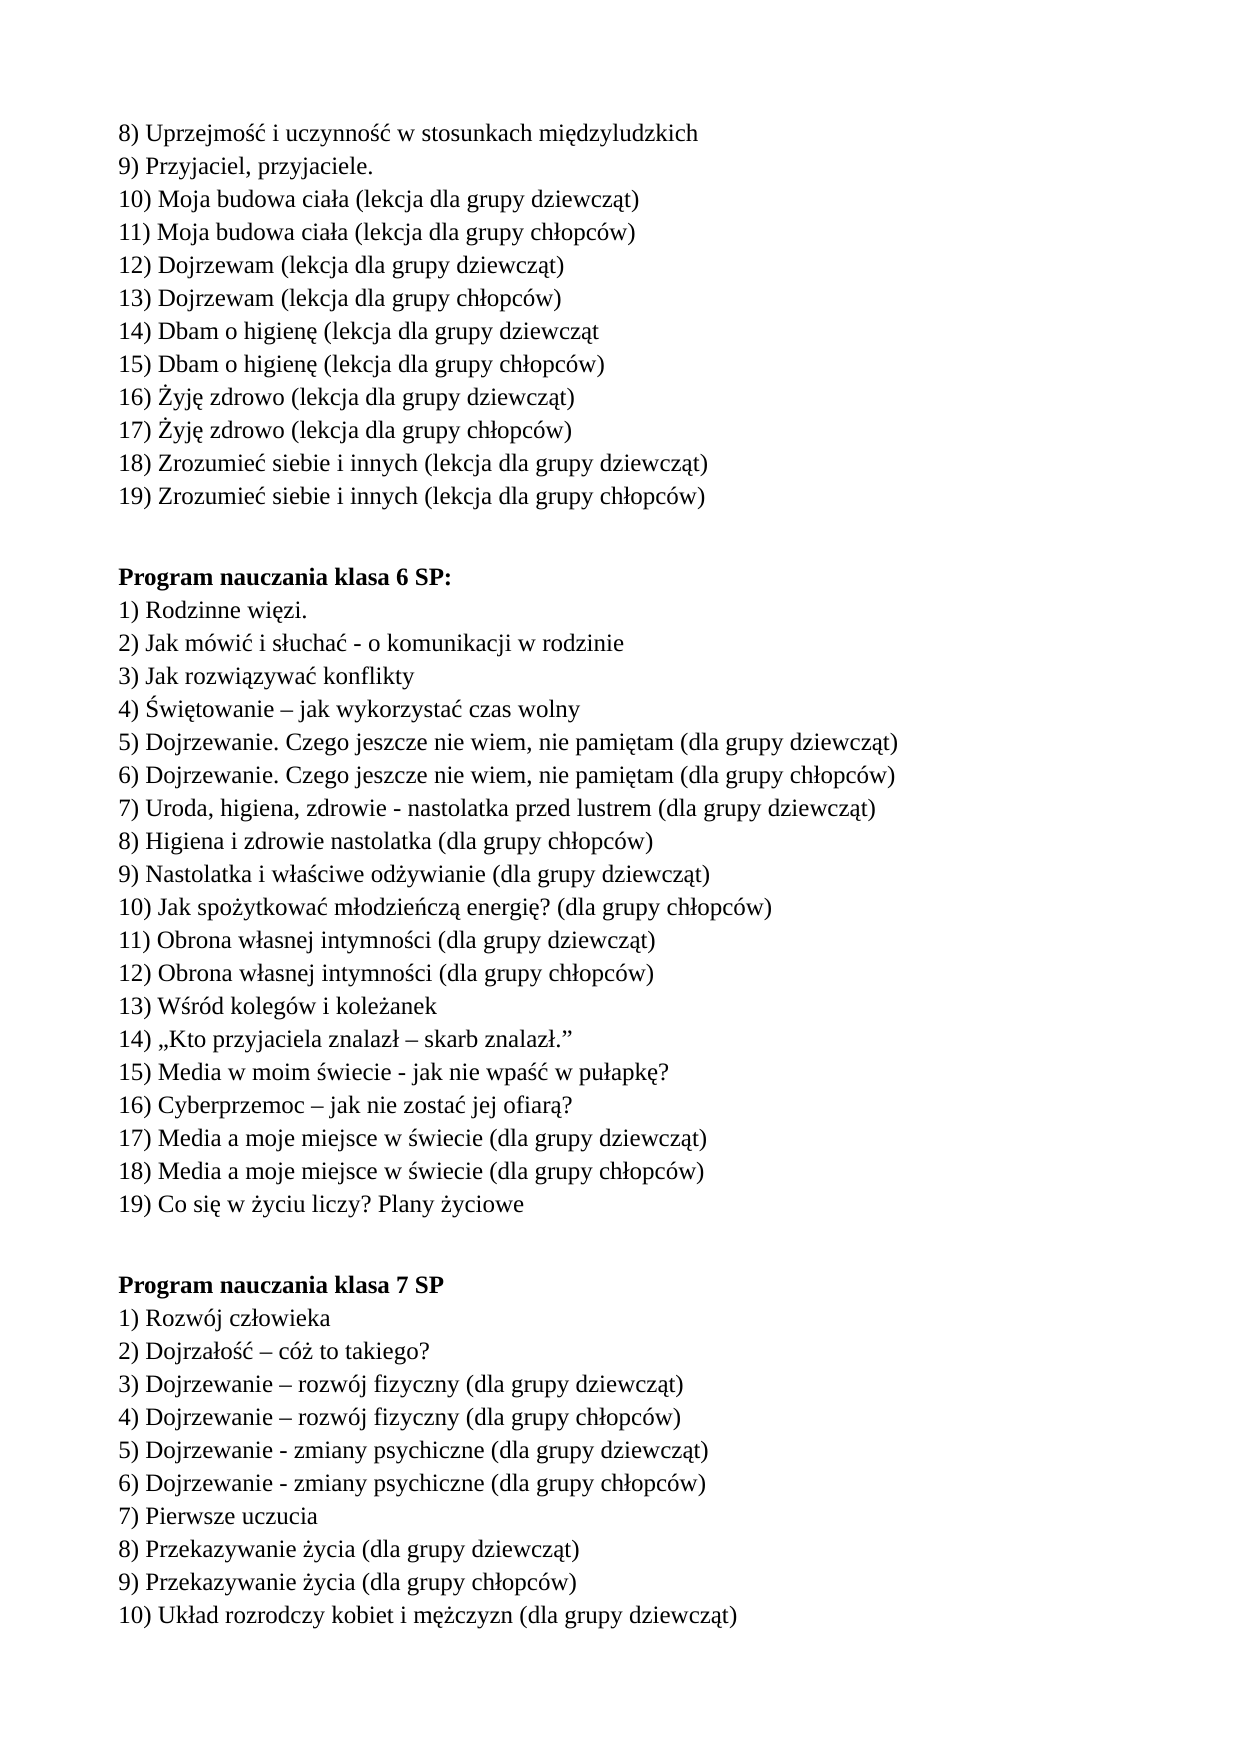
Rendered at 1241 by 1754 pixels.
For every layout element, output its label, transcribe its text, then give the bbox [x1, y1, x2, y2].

text Program nauczania klasa 7 SP 1) Rozwój człowieka 2) Dojrzałość – cóż to takiego? 3) Dojrzewanie – rozwój fizyczny (dla grupy dziewcząt) 4) Dojrzewanie – rozwój fizyczny (dla grupy chłopców) 5) Dojrzewanie - zmiany psychiczne (dla grupy dziewcząt) 6) Dojrzewanie - zmiany psychiczne (dla grupy chłopców) 7) Pierwsze uczucia 8) Przekazywanie życia (dla grupy dziewcząt) 9) Przekazywanie życia (dla grupy chłopców) 10) Układ rozrodczy kobiet i mężczyzn (dla grupy dziewcząt) [118, 1237, 1122, 1629]
text Program nauczania klasa 6 SP: 1) Rodzinne więzi. 2) Jak mówić i słuchać - o komunikacji w rodzinie 3) Jak rozwiązywać konflikty 4) Świętowanie – jak wykorzystać czas wolny 5) Dojrzewanie. Czego jeszcze nie wiem, nie pamiętam (dla grupy dziewcząt) 6) Dojrzewanie. Czego jeszcze nie wiem, nie pamiętam (dla grupy chłopców) 7) Uroda, higiena, zdrowie - nastolatka przed lustrem (dla grupy dziewcząt) 8) Higiena i zdrowie nastolatka (dla grupy chłopców) 9) Nastolatka i właściwe odżywianie (dla grupy dziewcząt) 10) Jak spożytkować młodzieńczą energię? (dla grupy chłopców) 11) Obrona własnej intymności (dla grupy dziewcząt) 12) Obrona własnej intymności (dla grupy chłopców) 13) Wśród kolegów i koleżanek 14) „Kto przyjaciela znalazł – skarb znalazł.” 15) Media w moim świecie - jak nie wpaść w pułapkę? 16) Cyberprzemoc – jak nie zostać jej ofiarą? 17) Media a moje miejsce w świecie (dla grupy dziewcząt) 18) Media a moje miejsce w świecie (dla grupy chłopców) 19) Co się w życiu liczy? Plany życiowe [118, 529, 1122, 1218]
text 8) Uprzejmość i uczynność w stosunkach międzyludzkich 9) Przyjaciel, przyjaciele. 10) Moja budowa ciała (lekcja dla grupy dziewcząt) 11) Moja budowa ciała (lekcja dla grupy chłopców) 12) Dojrzewam (lekcja dla grupy dziewcząt) 13) Dojrzewam (lekcja dla grupy chłopców) 14) Dbam o higienę (lekcja dla grupy dziewcząt 15) Dbam o higienę (lekcja dla grupy chłopców) 16) Żyję zdrowo (lekcja dla grupy dziewcząt) 17) Żyję zdrowo (lekcja dla grupy chłopców) 18) Zrozumieć siebie i innych (lekcja dla grupy dziewcząt) 19) Zrozumieć siebie i innych (lekcja dla grupy chłopców) [118, 118, 1122, 510]
